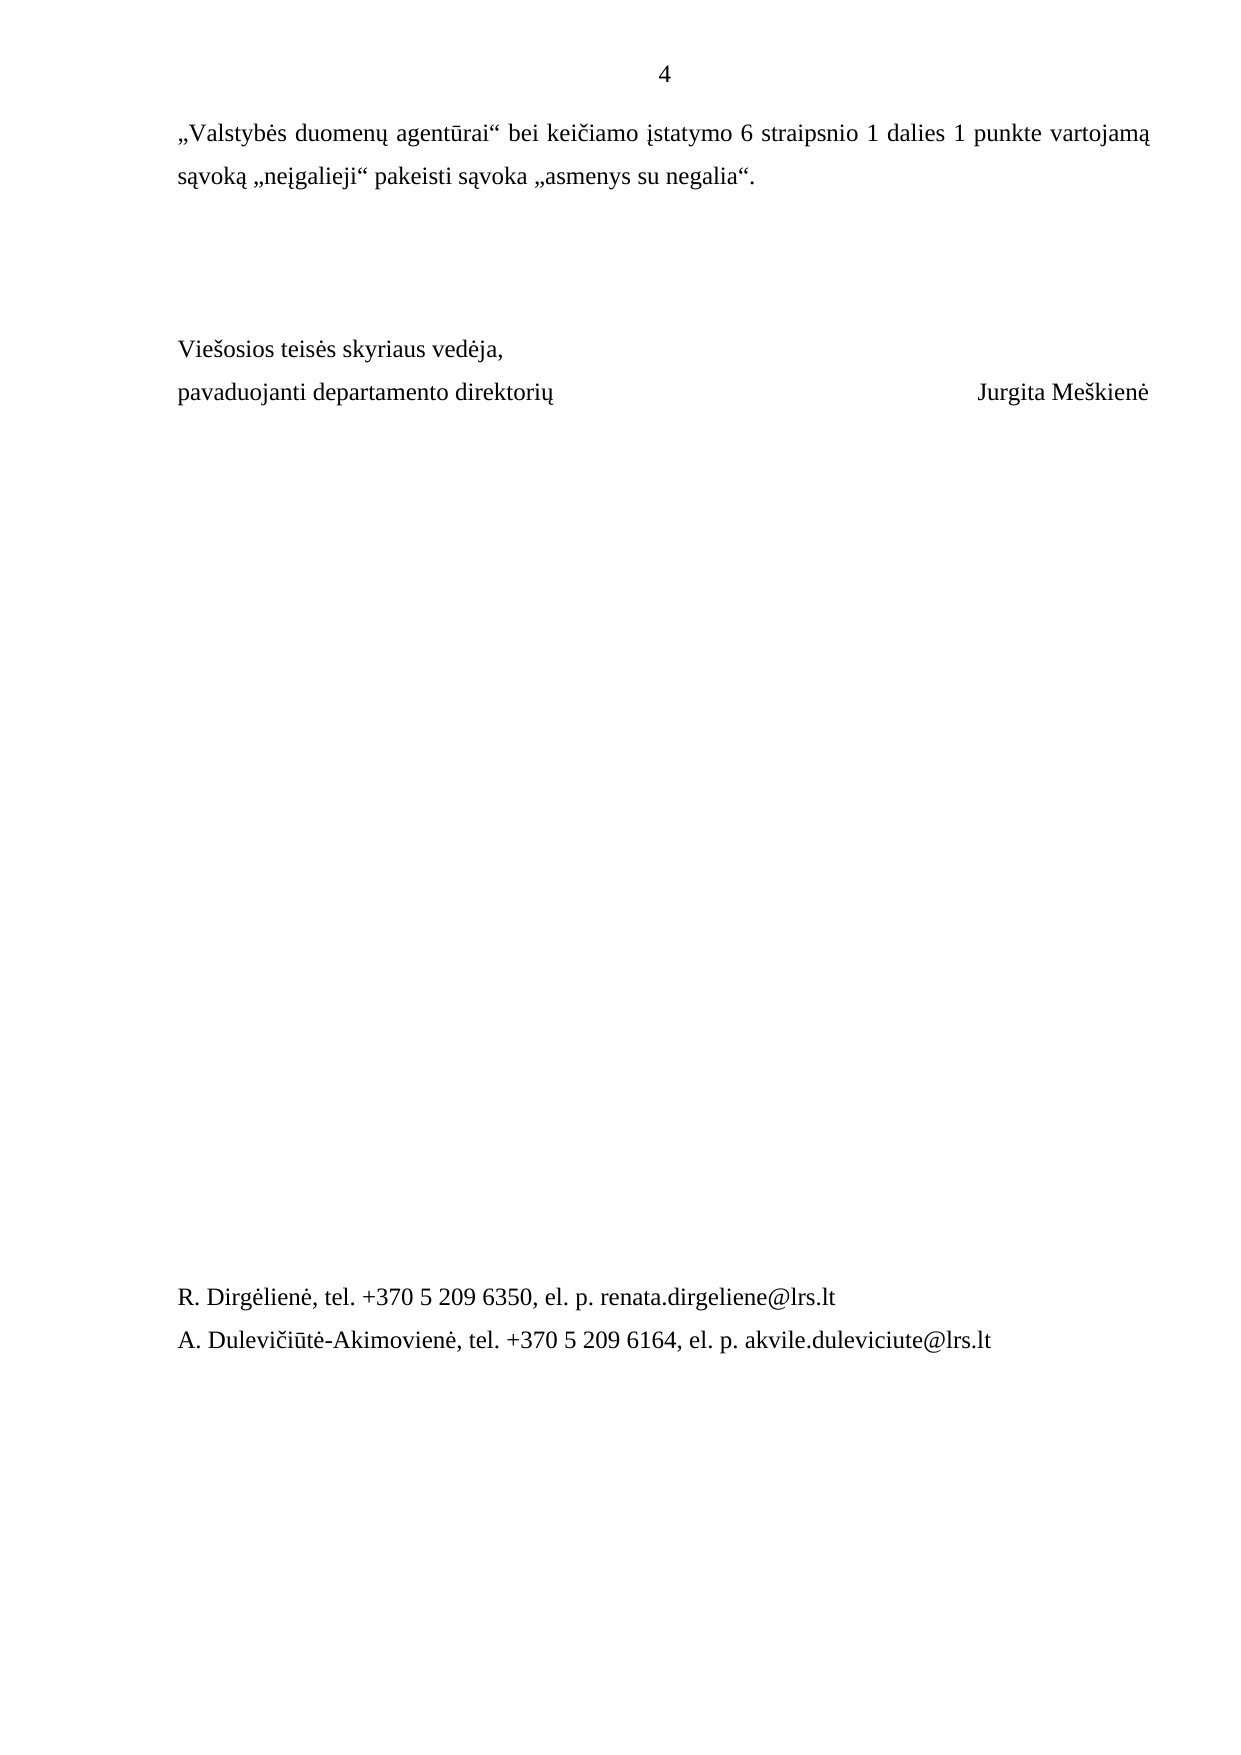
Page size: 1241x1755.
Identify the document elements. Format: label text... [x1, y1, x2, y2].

text pavaduojanti departamento direktorių Jurgita Meškienė [177, 377, 1152, 406]
list „Valstybės duomenų agentūrai“ bei keičiamo įstatymo 6 straipsnio 1 dalies 1 punkte vartojamą sąvoką „neįgalieji“ pakeisti sąvoka „asmenys su negalia“. [177, 118, 1152, 190]
text Viešosios teisės skyriaus vedėja, [177, 334, 1152, 362]
text A. Dulevičiūtė-Akimovienė, tel. +370 5 209 6164, el. p. akvile.duleviciute@lrs.lt [177, 1326, 1152, 1354]
text R. Dirgėlienė, tel. +370 5 209 6350, el. p. renata.dirgeliene@lrs.lt [177, 1282, 1152, 1311]
